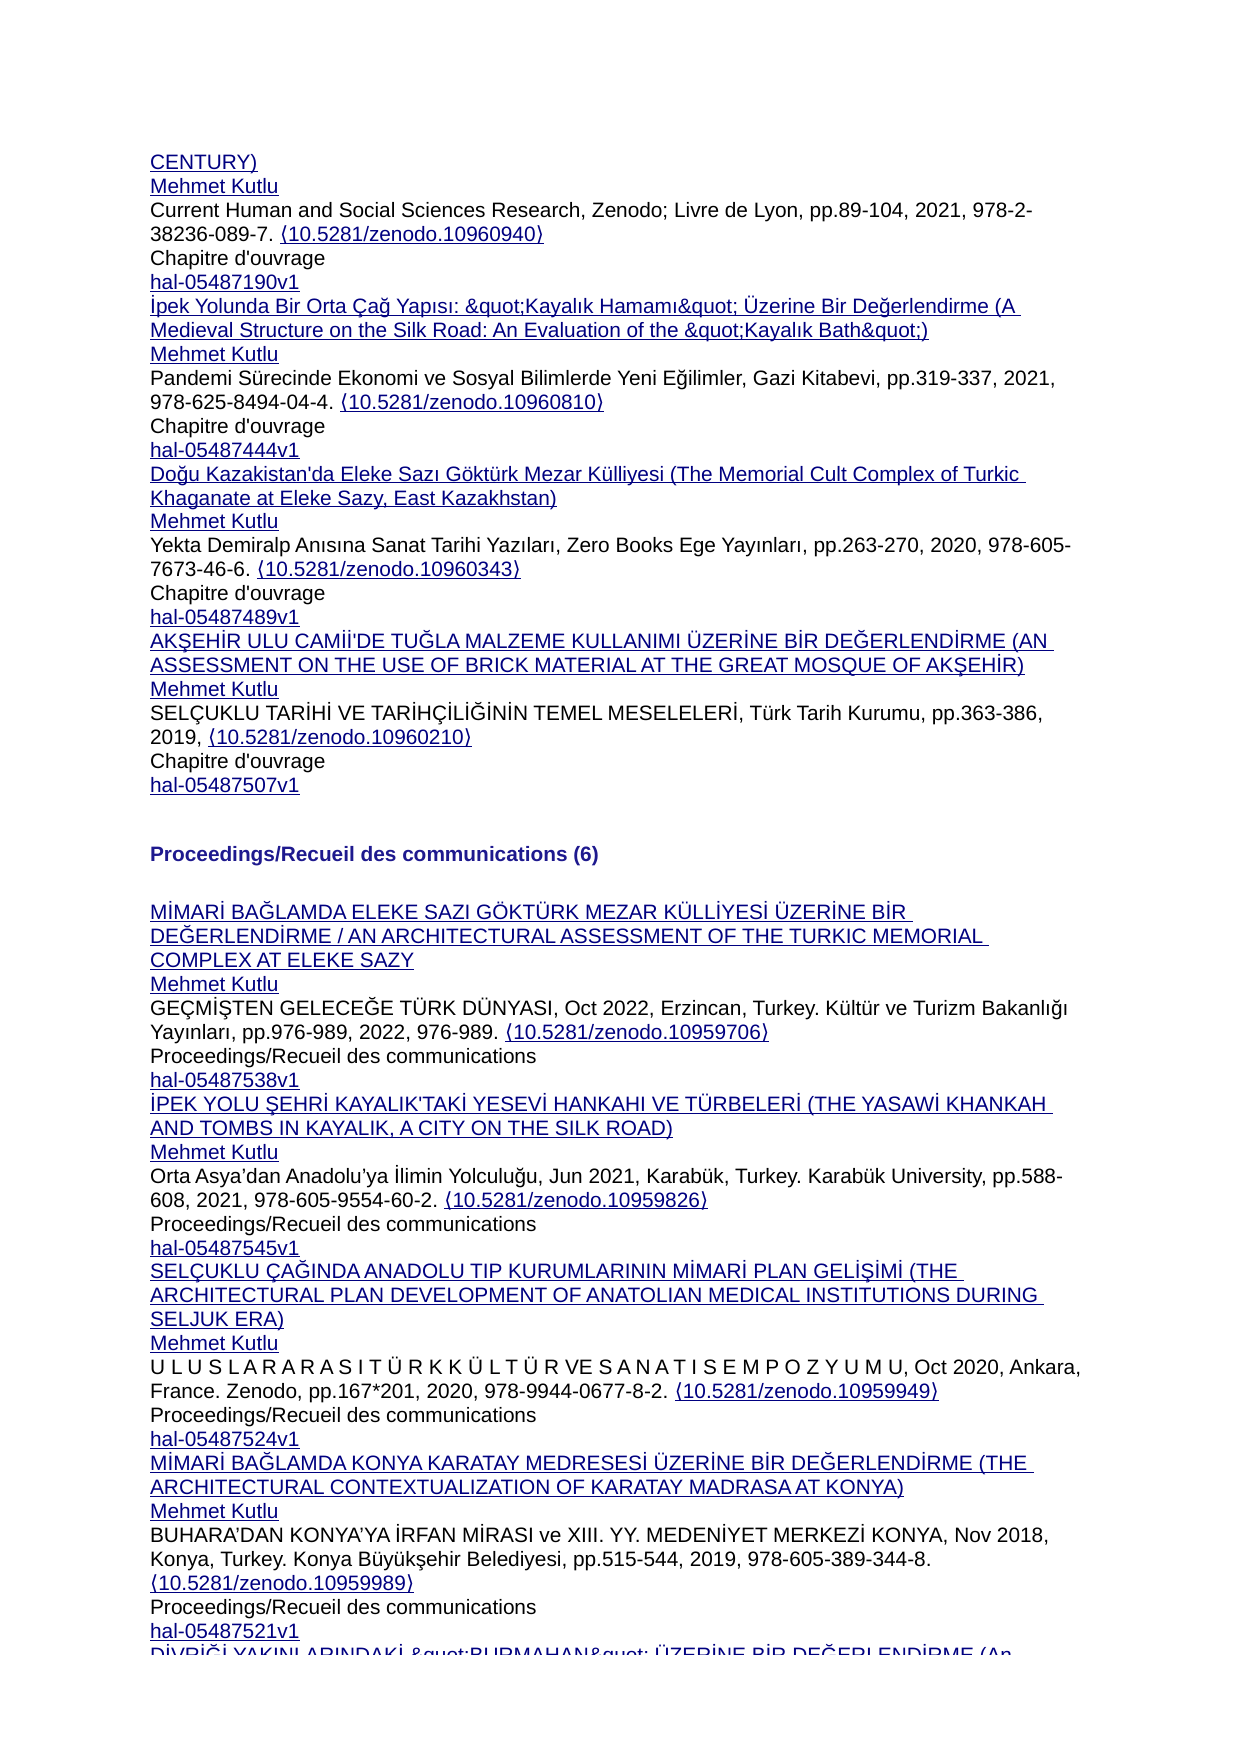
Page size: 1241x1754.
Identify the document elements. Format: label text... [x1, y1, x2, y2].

table_header MİMARİ BAĞLAMDA ELEKE SAZI GÖKTÜRK MEZAR KÜLLİYESİ ÜZERİNE BİR DEĞERLENDİRME / AN ARCHITECTURAL ASSESSMENT OF THE TURKIC MEMORIAL COMPLEX AT ELEKE SAZY Mehmet Kutlu GEÇMİŞTEN GELECEĞE TÜRK DÜNYASI, Oct 2022, Erzincan, Turkey. Kültür ve Turizm Bakanlığı Yayınları, pp.976-989, 2022, 976-989. ⟨10.5281/zenodo.10959706⟩ Proceedings/Recueil des communications hal-05487538v1 [150, 900, 1090, 1092]
table_cell SELÇUKLU ÇAĞINDA ANADOLU TIP KURUMLARININ MİMARİ PLAN GELİŞİMİ (THE ARCHITECTURAL PLAN DEVELOPMENT OF ANATOLIAN MEDICAL INSTITUTIONS DURING SELJUK ERA) Mehmet Kutlu U L U S L A R A R A S I T Ü R K K Ü L T Ü R VE S A N A T I S E M P O Z Y U M U, Oct 2020, Ankara, France. Zenodo, pp.167*201, 2020, 978-9944-0677-8-2. ⟨10.5281/zenodo.10959949⟩ Proceedings/Recueil des communications hal-05487524v1 [150, 1259, 1090, 1451]
table_cell THE ALTERNATING BRICK AND STONE MASONRY IN EARLY OTTOMAN MOSQUES (THE 14th CENTURY) Mehmet Kutlu Current Human and Social Sciences Research, Zenodo; Livre de Lyon, pp.89-104, 2021, 978-2-38236-089-7. ⟨10.5281/zenodo.10960940⟩ Chapitre d'ouvrage hal-05487190v1 [150, 150, 1090, 294]
table_cell DİVRİĞİ YAKINLARINDAKİ &quot;BURMAHAN&quot; ÜZERİNE BİR DEĞERLENDİRME (An Assessment on &quot;Burmahan&quot; Caravanserai In The Vicinity Of Divriği) Mehmet Kutlu Sivas Kongresi'nin 100. Yılında Her Yönüyle Sivas Uluslararası Sempozyumu Vol. 3, Apr 2019, Sivas, Turkey. Sivas Cumhuriyet Universitesi, pp.341-371, 2019, 978-605-7902-19-1. ⟨10.5281/zenodo.10960157⟩ Proceedings/Recueil des communications hal-05487515v1 [150, 1643, 1090, 1655]
table_cell İpek Yolunda Bir Orta Çağ Yapısı: &quot;Kayalık Hamamı&quot; Üzerine Bir Değerlendirme (A Medieval Structure on the Silk Road: An Evaluation of the &quot;Kayalık Bath&quot;) Mehmet Kutlu Pandemi Sürecinde Ekonomi ve Sosyal Bilimlerde Yeni Eğilimler, Gazi Kitabevi, pp.319-337, 2021, 978-625-8494-04-4. ⟨10.5281/zenodo.10960810⟩ Chapitre d'ouvrage hal-05487444v1 [150, 294, 1090, 461]
subtitle Proceedings/Recueil des communications (6) [150, 842, 1090, 866]
table_cell Doğu Kazakistan'da Eleke Sazı Göktürk Mezar Külliyesi (The Memorial Cult Complex of Turkic Khaganate at Eleke Sazy, East Kazakhstan) Mehmet Kutlu Yekta Demiralp Anısına Sanat Tarihi Yazıları, Zero Books Ege Yayınları, pp.263-270, 2020, 978-605-7673-46-6. ⟨10.5281/zenodo.10960343⟩ Chapitre d'ouvrage hal-05487489v1 [150, 461, 1090, 629]
table_cell MİMARİ BAĞLAMDA KONYA KARATAY MEDRESESİ ÜZERİNE BİR DEĞERLENDİRME (THE ARCHITECTURAL CONTEXTUALIZATION OF KARATAY MADRASA AT KONYA) Mehmet Kutlu BUHARA’DAN KONYA’YA İRFAN MİRASI ve XIII. YY. MEDENİYET MERKEZİ KONYA, Nov 2018, Konya, Turkey. Konya Büyükşehir Belediyesi, pp.515-544, 2019, 978-605-389-344-8. ⟨10.5281/zenodo.10959989⟩ Proceedings/Recueil des communications hal-05487521v1 [150, 1451, 1090, 1643]
table_cell AKŞEHİR ULU CAMİİ'DE TUĞLA MALZEME KULLANIMI ÜZERİNE BİR DEĞERLENDİRME (AN ASSESSMENT ON THE USE OF BRICK MATERIAL AT THE GREAT MOSQUE OF AKŞEHİR) Mehmet Kutlu SELÇUKLU TARİHİ VE TARİHÇİLİĞİNİN TEMEL MESELELERİ, Türk Tarih Kurumu, pp.363-386, 2019, ⟨10.5281/zenodo.10960210⟩ Chapitre d'ouvrage hal-05487507v1 [150, 629, 1090, 797]
table_cell İPEK YOLU ŞEHRİ KAYALIK'TAKİ YESEVİ HANKAHI VE TÜRBELERİ (THE YASAWİ KHANKAH AND TOMBS IN KAYALIK, A CITY ON THE SILK ROAD) Mehmet Kutlu Orta Asya’dan Anadolu’ya İlimin Yolculuğu, Jun 2021, Karabük, Turkey. Karabük University, pp.588-608, 2021, 978-605-9554-60-2. ⟨10.5281/zenodo.10959826⟩ Proceedings/Recueil des communications hal-05487545v1 [150, 1092, 1090, 1259]
